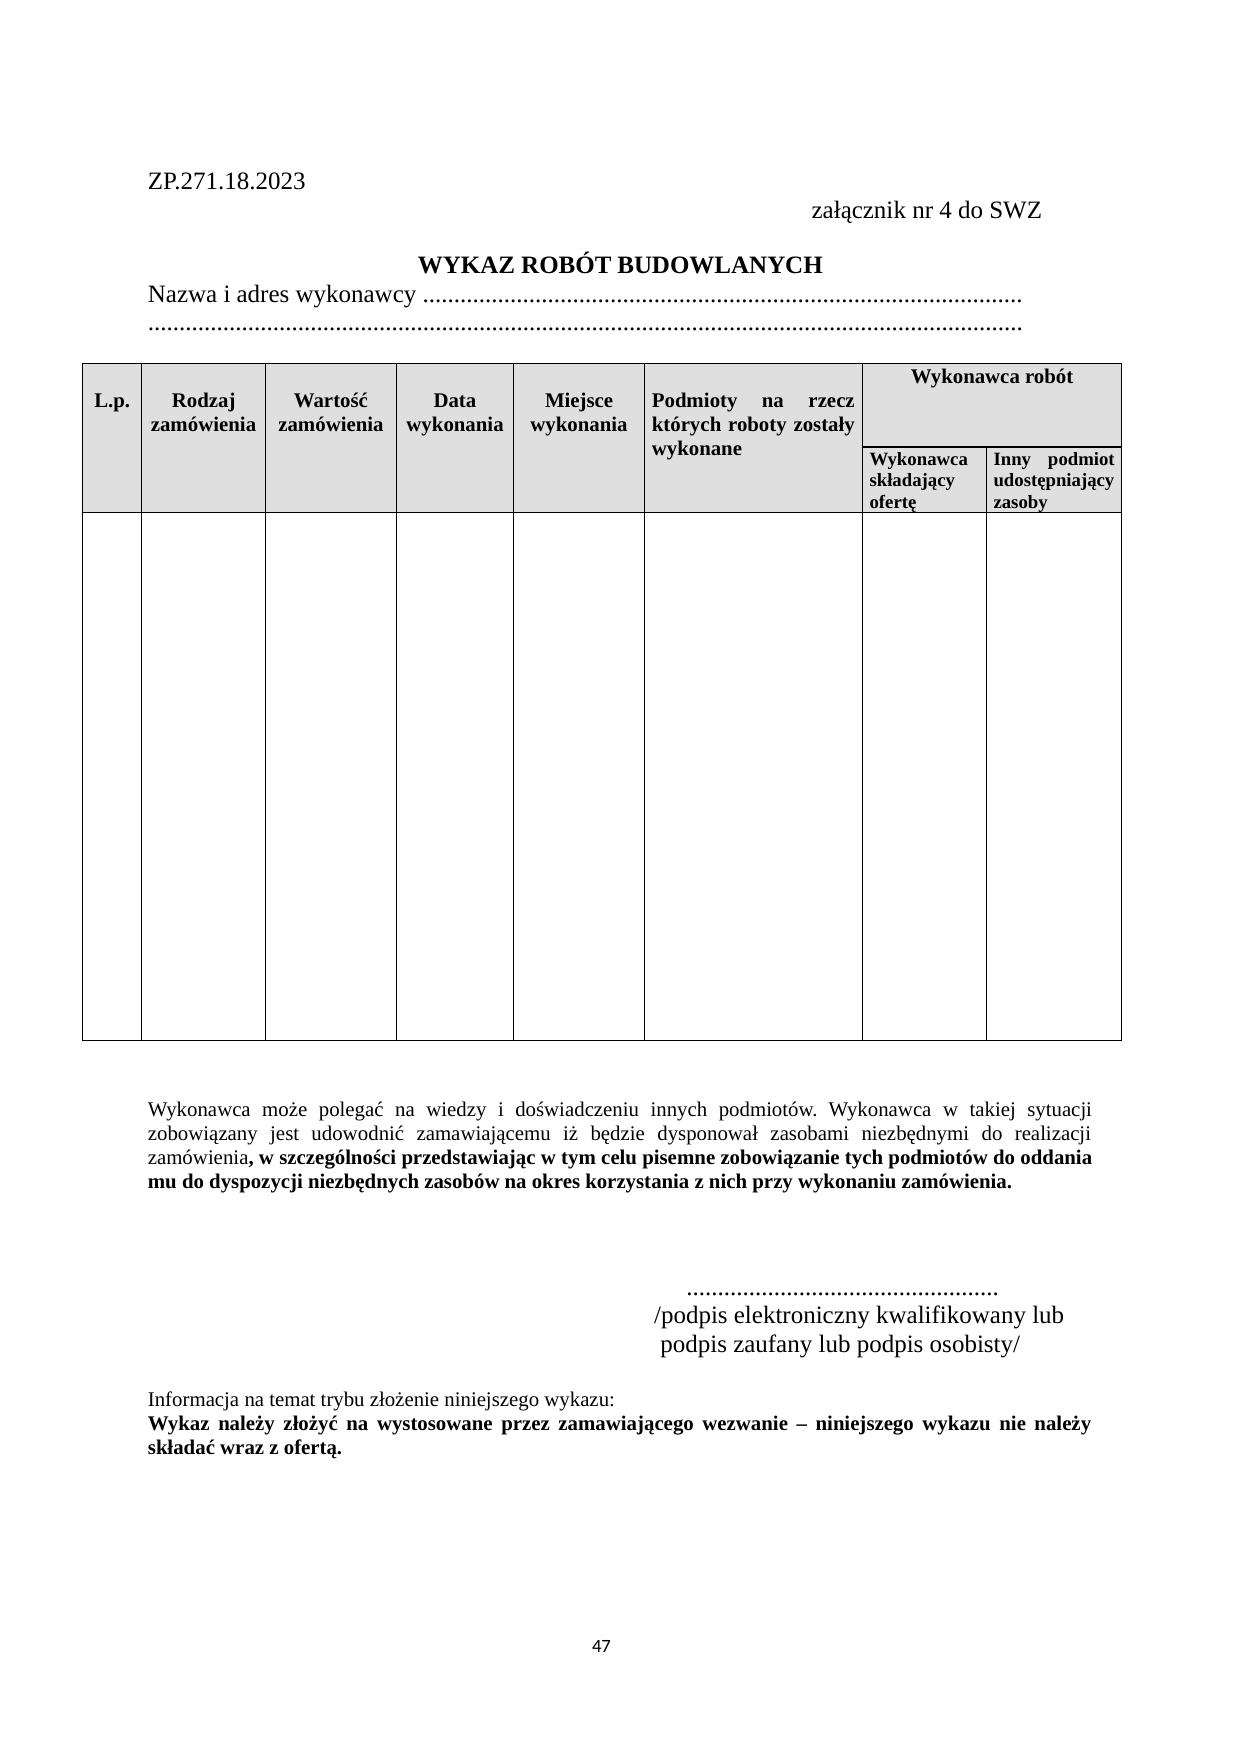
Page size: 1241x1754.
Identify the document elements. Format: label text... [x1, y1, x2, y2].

text WYKAZ ROBÓT BUDOWLANYCH [148, 250, 1093, 279]
table_header Data wykonania [397, 364, 513, 512]
text załącznik nr 4 do SWZ [811, 195, 1093, 224]
table_cell [397, 513, 513, 1040]
table_cell [83, 513, 141, 1040]
text Wykonawca może polegać na wiedzy i doświadczeniu innych podmiotów. Wykonawca w takiej sytuacji zobowiązany jest udowodnić zamawiającemu iż będzie dysponował zasobami niezbędnymi do realizacji zamówienia, w szczególności przedstawiając w tym celu pisemne zobowiązanie tych podmiotów do oddania mu do dyspozycji niezbędnych zasobów na okres korzystania z nich przy wykonaniu zamówienia. [148, 1096, 1093, 1193]
table_cell [514, 513, 644, 1040]
text .................................................. [148, 1272, 1093, 1301]
text ............................................................................................................................................ [148, 307, 1093, 336]
table_cell [266, 513, 396, 1040]
table_cell [863, 513, 986, 1040]
text Informacja na temat trybu złożenie niniejszego wykazu: [148, 1387, 1093, 1411]
text Wykaz należy złożyć na wystosowane przez zamawiającego wezwanie – niniejszego wykazu nie należy składać wraz z ofertą. [148, 1411, 1093, 1459]
table_cell [645, 513, 862, 1040]
table_header L.p. [83, 364, 141, 512]
table_cell [987, 513, 1121, 1040]
text Nazwa i adres wykonawcy ................................................................................................ [148, 279, 1093, 307]
table_cell [142, 513, 265, 1040]
table_cell Wykonawca składający ofertę [863, 448, 986, 512]
table_header Wartość zamówienia [266, 364, 396, 512]
table_header Rodzaj zamówienia [142, 364, 265, 512]
text ZP.271.18.2023 [148, 166, 1093, 195]
table_cell Inny podmiot udostępniający zasoby [987, 448, 1121, 512]
text /podpis elektroniczny kwalifikowany lub [148, 1301, 1093, 1329]
table_header Podmioty na rzecz których roboty zostały wykonane [645, 364, 862, 512]
text podpis zaufany lub podpis osobisty/ [148, 1329, 1093, 1358]
table_header Miejsce wykonania [514, 364, 644, 512]
table_header Wykonawca robót [863, 364, 1121, 446]
